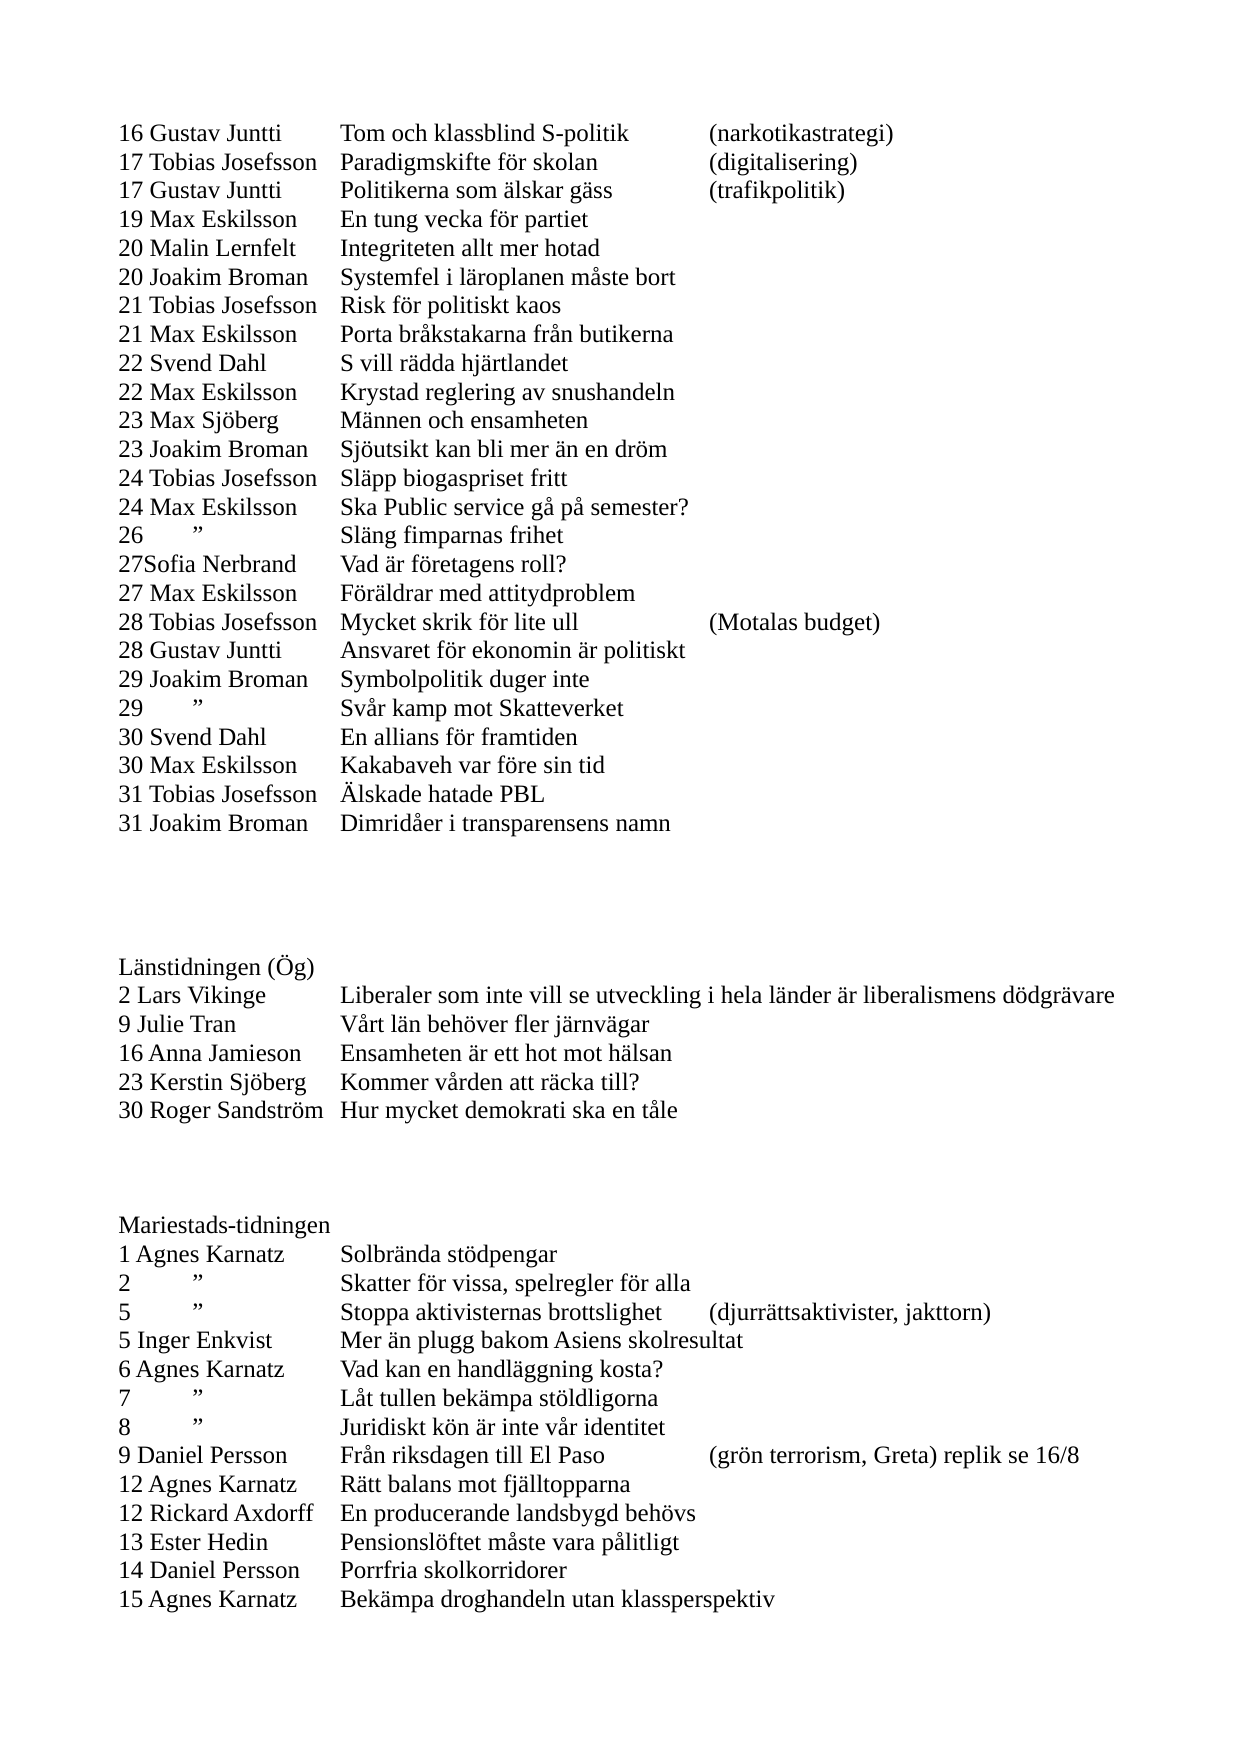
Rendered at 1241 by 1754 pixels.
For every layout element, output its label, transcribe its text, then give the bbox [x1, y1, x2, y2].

text 5 Inger Enkvist Mer än plugg bakom Asiens skolresultat [118, 1326, 1122, 1354]
text 29 ” Svår kamp mot Skatteverket [118, 693, 1122, 722]
text 23 Max Sjöberg Männen och ensamheten [118, 406, 1122, 434]
text 20 Joakim Broman Systemfel i läroplanen måste bort [118, 262, 1122, 291]
text 21 Max Eskilsson Porta bråkstakarna från butikerna [118, 319, 1122, 348]
text 9 Julie Tran Vårt län behöver fler järnvägar [118, 1009, 1122, 1038]
text 23 Kerstin Sjöberg Kommer vården att räcka till? [118, 1067, 1122, 1096]
text 17 Tobias Josefsson Paradigmskifte för skolan (digitalisering) [118, 147, 1122, 176]
text 6 Agnes Karnatz Vad kan en handläggning kosta? [118, 1354, 1122, 1383]
text 15 Agnes Karnatz Bekämpa droghandeln utan klassperspektiv [118, 1584, 1122, 1613]
text 16 Anna Jamieson Ensamheten är ett hot mot hälsan [118, 1038, 1122, 1067]
text Länstidningen (Ög) [118, 952, 1122, 981]
text 7 ” Låt tullen bekämpa stöldligorna [118, 1383, 1122, 1412]
text 2 ” Skatter för vissa, spelregler för alla [118, 1268, 1122, 1297]
text 12 Agnes Karnatz Rätt balans mot fjälltopparna [118, 1469, 1122, 1498]
text 21 Tobias Josefsson Risk för politiskt kaos [118, 291, 1122, 319]
text 31 Tobias Josefsson Älskade hatade PBL [118, 779, 1122, 808]
text 8 ” Juridiskt kön är inte vår identitet [118, 1412, 1122, 1441]
text 22 Svend Dahl S vill rädda hjärtlandet [118, 348, 1122, 377]
text 30 Max Eskilsson Kakabaveh var före sin tid [118, 751, 1122, 779]
text 28 Gustav Juntti Ansvaret för ekonomin är politiskt [118, 636, 1122, 664]
text Mariestads-tidningen [118, 1211, 1122, 1239]
text 27 Max Eskilsson Föräldrar med attitydproblem [118, 578, 1122, 607]
text 28 Tobias Josefsson Mycket skrik för lite ull (Motalas budget) [118, 607, 1122, 636]
text 9 Daniel Persson Från riksdagen till El Paso (grön terrorism, Greta) replik se 16/8 [118, 1441, 1122, 1469]
text 31 Joakim Broman Dimridåer i transparensens namn [118, 808, 1122, 837]
text 27Sofia Nerbrand Vad är företagens roll? [118, 549, 1122, 578]
text 22 Max Eskilsson Krystad reglering av snushandeln [118, 377, 1122, 406]
text 30 Svend Dahl En allians för framtiden [118, 722, 1122, 751]
text 20 Malin Lernfelt Integriteten allt mer hotad [118, 233, 1122, 262]
text 17 Gustav Juntti Politikerna som älskar gäss (trafikpolitik) [118, 176, 1122, 204]
text 29 Joakim Broman Symbolpolitik duger inte [118, 664, 1122, 693]
text 16 Gustav Juntti Tom och klassblind S-politik (narkotikastrategi) [118, 118, 1122, 147]
text 30 Roger Sandström Hur mycket demokrati ska en tåle [118, 1096, 1122, 1124]
text 14 Daniel Persson Porrfria skolkorridorer [118, 1556, 1122, 1584]
text 1 Agnes Karnatz Solbrända stödpengar [118, 1239, 1122, 1268]
text 19 Max Eskilsson En tung vecka för partiet [118, 204, 1122, 233]
text 12 Rickard Axdorff En producerande landsbygd behövs [118, 1498, 1122, 1527]
text 2 Lars Vikinge Liberaler som inte vill se utveckling i hela länder är liberalismens dödgrävare [118, 981, 1122, 1009]
text 24 Tobias Josefsson Släpp biogaspriset fritt [118, 463, 1122, 492]
text 5 ” Stoppa aktivisternas brottslighet (djurrättsaktivister, jakttorn) [118, 1297, 1122, 1326]
text 13 Ester Hedin Pensionslöftet måste vara pålitligt [118, 1527, 1122, 1556]
text 26 ” Släng fimparnas frihet [118, 521, 1122, 549]
text 24 Max Eskilsson Ska Public service gå på semester? [118, 492, 1122, 521]
text 23 Joakim Broman Sjöutsikt kan bli mer än en dröm [118, 434, 1122, 463]
